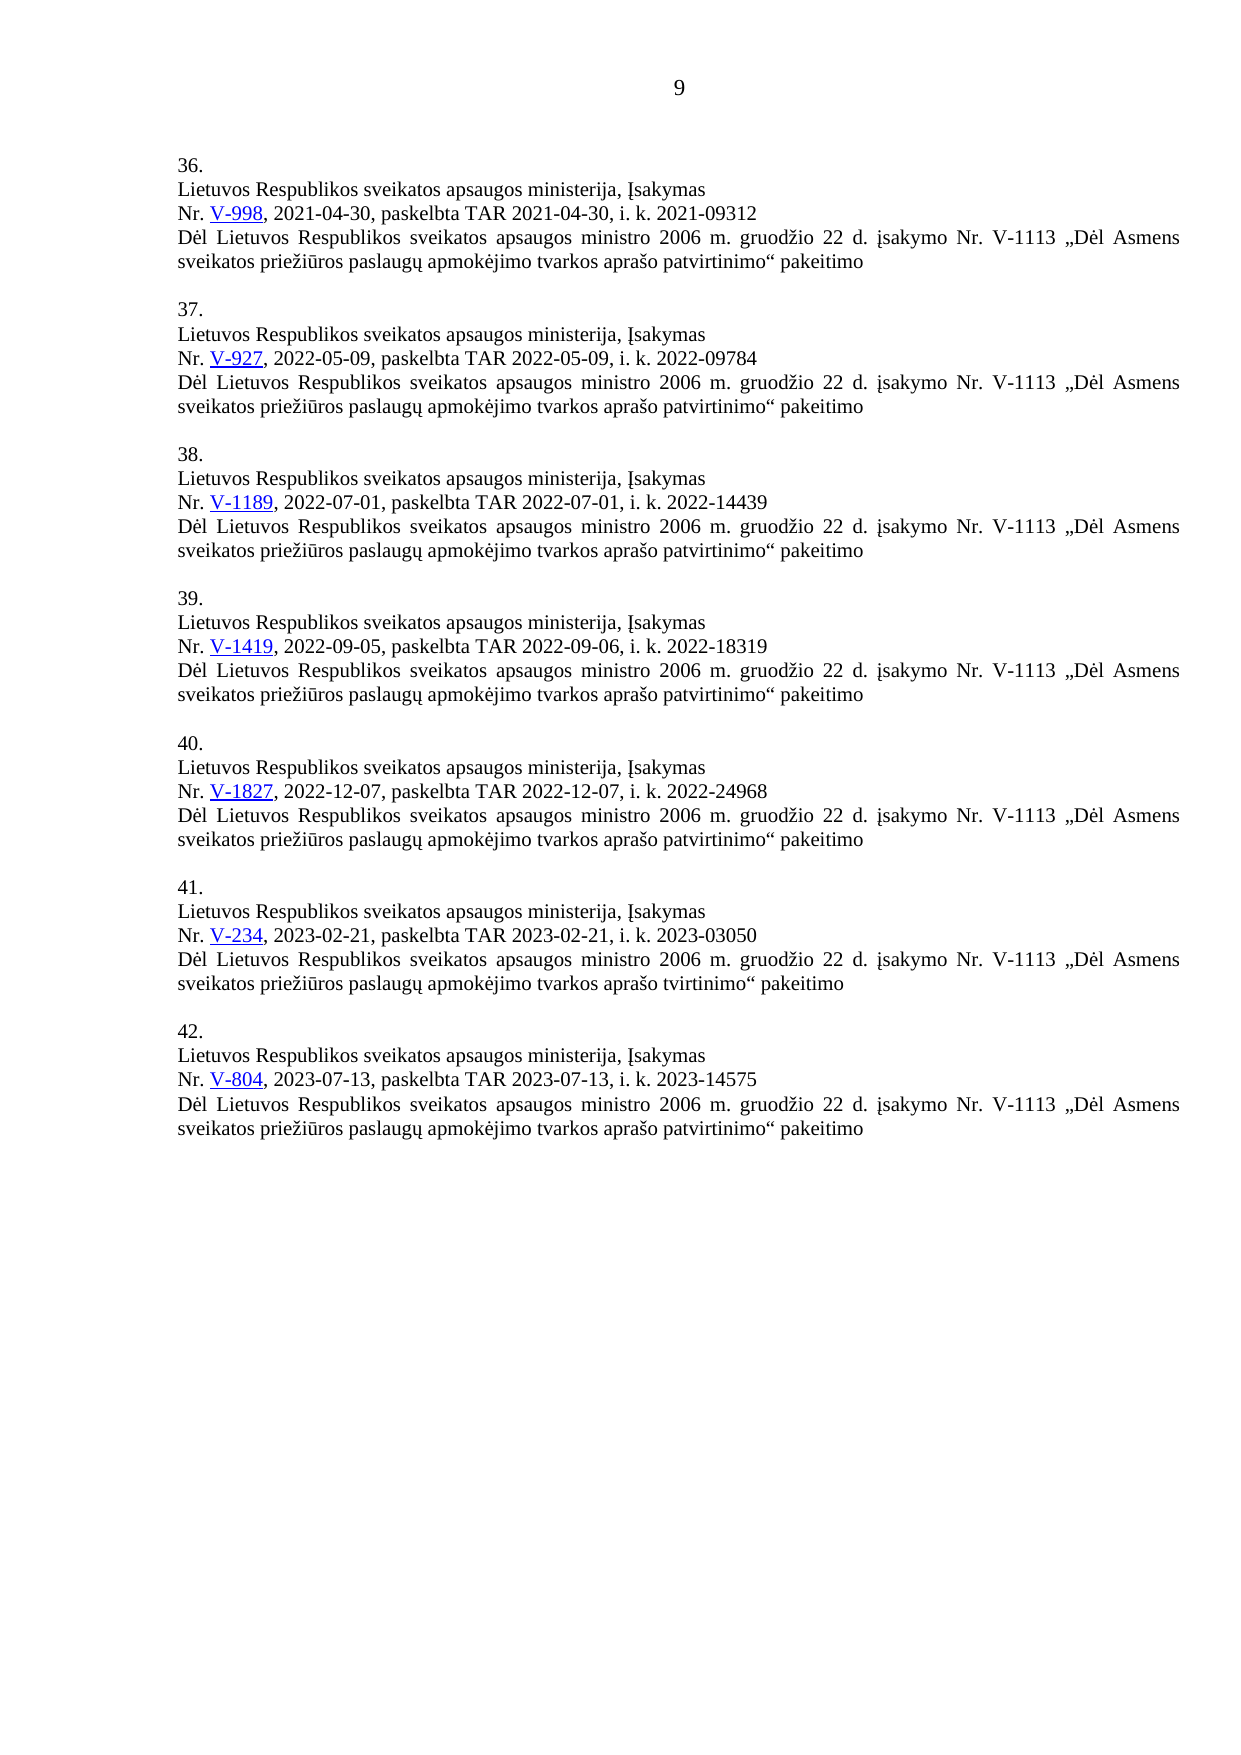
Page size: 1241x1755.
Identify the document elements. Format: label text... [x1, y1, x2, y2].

text 42. [177, 1019, 1181, 1043]
text Dėl Lietuvos Respublikos sveikatos apsaugos ministro 2006 m. gruodžio 22 d. įsakymo Nr. V-1113 „Dėl Asmens sveikatos priežiūros paslaugų apmokėjimo tvarkos aprašo patvirtinimo“ pakeitimo [177, 514, 1181, 562]
text 39. [177, 586, 1181, 610]
text Dėl Lietuvos Respublikos sveikatos apsaugos ministro 2006 m. gruodžio 22 d. įsakymo Nr. V-1113 „Dėl Asmens sveikatos priežiūros paslaugų apmokėjimo tvarkos aprašo patvirtinimo“ pakeitimo [177, 803, 1181, 851]
text Nr. V-234, 2023-02-21, paskelbta TAR 2023-02-21, i. k. 2023-03050 [177, 923, 1181, 947]
text Lietuvos Respublikos sveikatos apsaugos ministerija, Įsakymas [177, 899, 1181, 923]
text 38. [177, 442, 1181, 466]
text Dėl Lietuvos Respublikos sveikatos apsaugos ministro 2006 m. gruodžio 22 d. įsakymo Nr. V-1113 „Dėl Asmens sveikatos priežiūros paslaugų apmokėjimo tvarkos aprašo patvirtinimo“ pakeitimo [177, 369, 1181, 418]
text Dėl Lietuvos Respublikos sveikatos apsaugos ministro 2006 m. gruodžio 22 d. įsakymo Nr. V-1113 „Dėl Asmens sveikatos priežiūros paslaugų apmokėjimo tvarkos aprašo patvirtinimo“ pakeitimo [177, 658, 1181, 706]
text Lietuvos Respublikos sveikatos apsaugos ministerija, Įsakymas [177, 466, 1181, 490]
text Lietuvos Respublikos sveikatos apsaugos ministerija, Įsakymas [177, 1043, 1181, 1067]
text Nr. V-1189, 2022-07-01, paskelbta TAR 2022-07-01, i. k. 2022-14439 [177, 490, 1181, 514]
text Dėl Lietuvos Respublikos sveikatos apsaugos ministro 2006 m. gruodžio 22 d. įsakymo Nr. V-1113 „Dėl Asmens sveikatos priežiūros paslaugų apmokėjimo tvarkos aprašo patvirtinimo“ pakeitimo [177, 225, 1181, 273]
text Lietuvos Respublikos sveikatos apsaugos ministerija, Įsakymas [177, 321, 1181, 346]
text Nr. V-1419, 2022-09-05, paskelbta TAR 2022-09-06, i. k. 2022-18319 [177, 634, 1181, 658]
text Lietuvos Respublikos sveikatos apsaugos ministerija, Įsakymas [177, 754, 1181, 779]
text Dėl Lietuvos Respublikos sveikatos apsaugos ministro 2006 m. gruodžio 22 d. įsakymo Nr. V-1113 „Dėl Asmens sveikatos priežiūros paslaugų apmokėjimo tvarkos aprašo tvirtinimo“ pakeitimo [177, 947, 1181, 995]
text Lietuvos Respublikos sveikatos apsaugos ministerija, Įsakymas [177, 177, 1181, 201]
text Nr. V-998, 2021-04-30, paskelbta TAR 2021-04-30, i. k. 2021-09312 [177, 201, 1181, 225]
text 36. [177, 153, 1181, 177]
text Lietuvos Respublikos sveikatos apsaugos ministerija, Įsakymas [177, 610, 1181, 634]
text 41. [177, 875, 1181, 899]
text Nr. V-1827, 2022-12-07, paskelbta TAR 2022-12-07, i. k. 2022-24968 [177, 779, 1181, 803]
text Nr. V-927, 2022-05-09, paskelbta TAR 2022-05-09, i. k. 2022-09784 [177, 346, 1181, 369]
text 40. [177, 731, 1181, 754]
text 37. [177, 297, 1181, 321]
text Dėl Lietuvos Respublikos sveikatos apsaugos ministro 2006 m. gruodžio 22 d. įsakymo Nr. V-1113 „Dėl Asmens sveikatos priežiūros paslaugų apmokėjimo tvarkos aprašo patvirtinimo“ pakeitimo [177, 1091, 1181, 1139]
text Nr. V-804, 2023-07-13, paskelbta TAR 2023-07-13, i. k. 2023-14575 [177, 1067, 1181, 1091]
